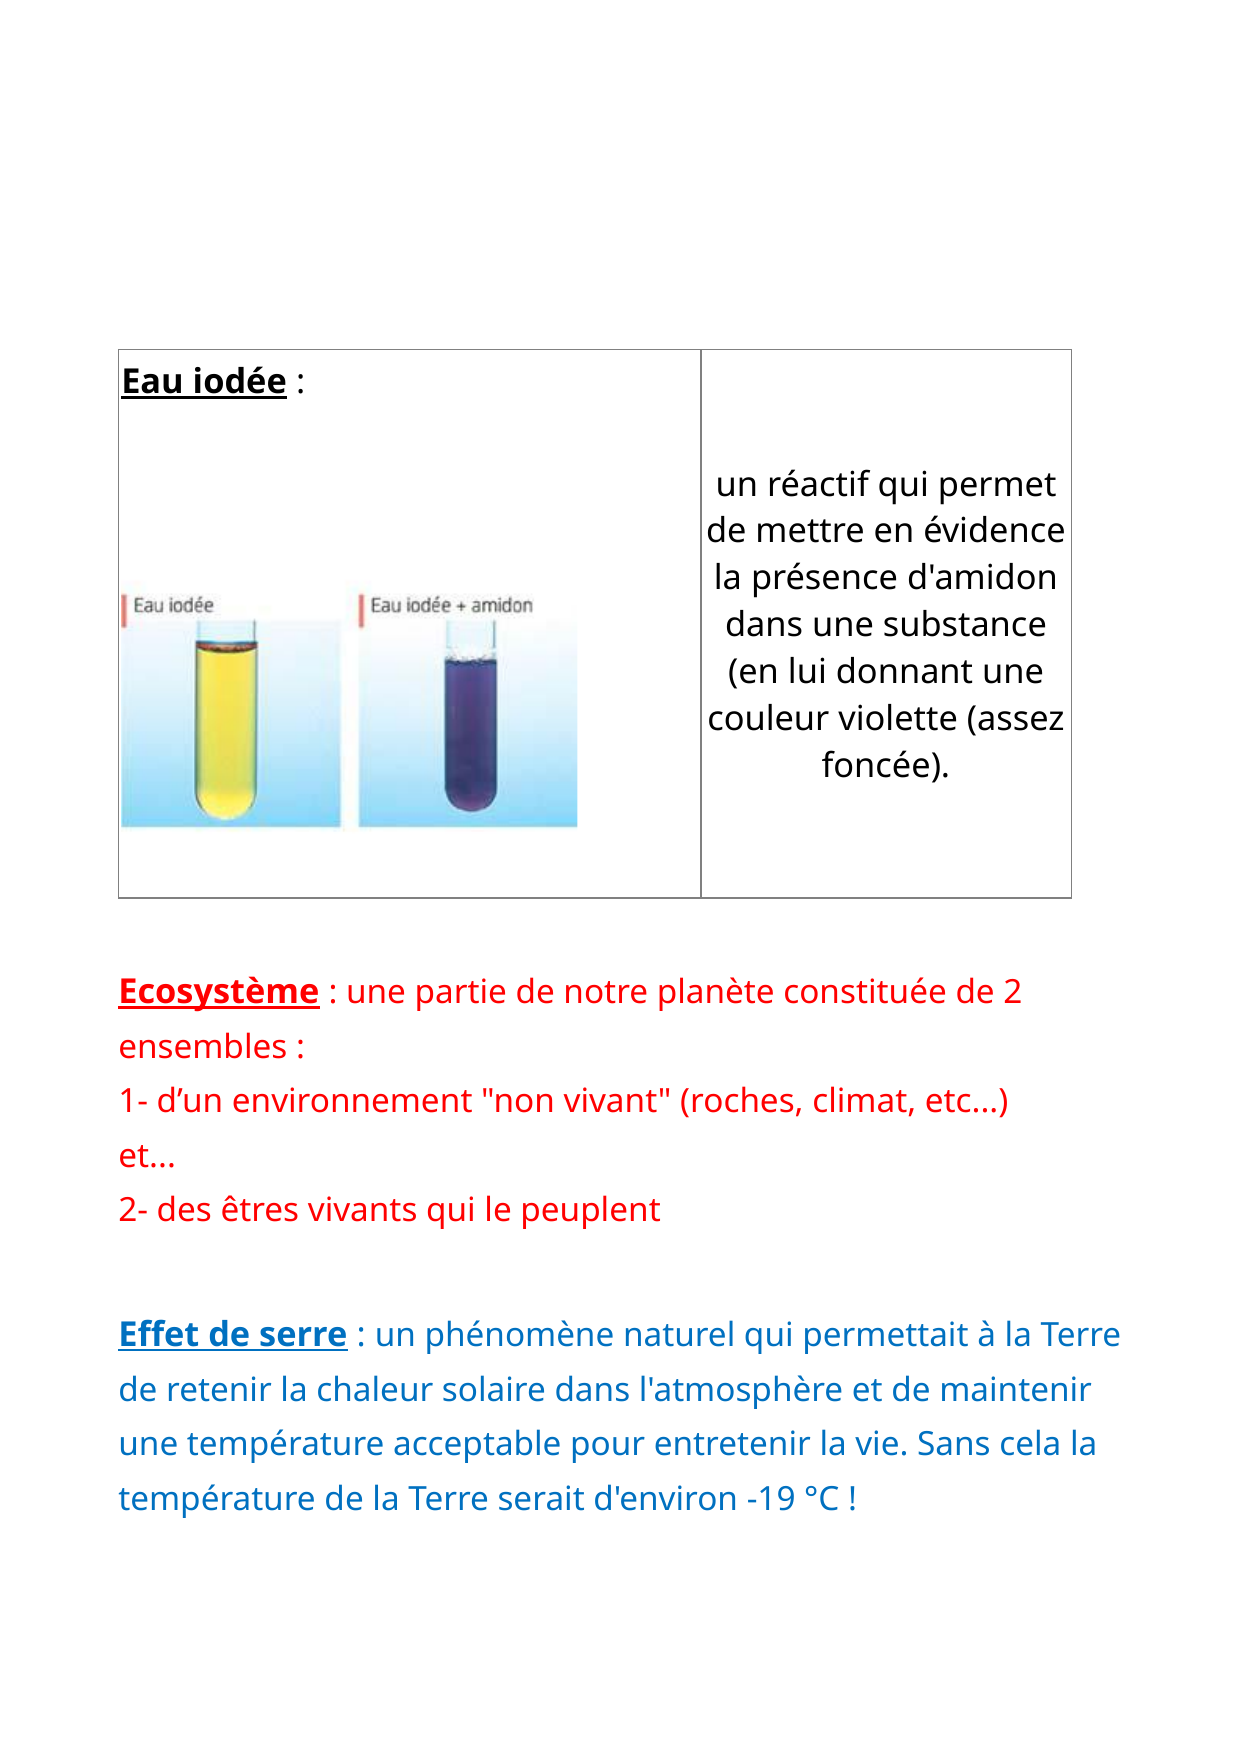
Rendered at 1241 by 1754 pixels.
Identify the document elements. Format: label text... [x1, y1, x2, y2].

text et... [118, 1132, 1122, 1177]
text 2- des êtres vivants qui le peuplent [118, 1186, 1122, 1231]
text Ecosystème : une partie de notre planète constituée de 2 ensembles : [118, 967, 1122, 1068]
picture [121, 531, 578, 890]
table_header un réactif qui permet de mettre en évidence la présence d'amidon dans une substance (en lui donnant une couleur violette (assez foncée). [702, 350, 1071, 897]
text Effet de serre : un phénomène naturel qui permettait à la Terre de retenir la chaleur solaire dans l'atmosphère et de maintenir une température acceptable pour entretenir la vie. Sans cela la température de la Terre serait d'environ -19 °C ! [118, 1309, 1122, 1520]
text 1- d’un environnement "non vivant" (roches, climat, etc...) [118, 1077, 1122, 1122]
table_header Eau iodée : [119, 350, 700, 897]
